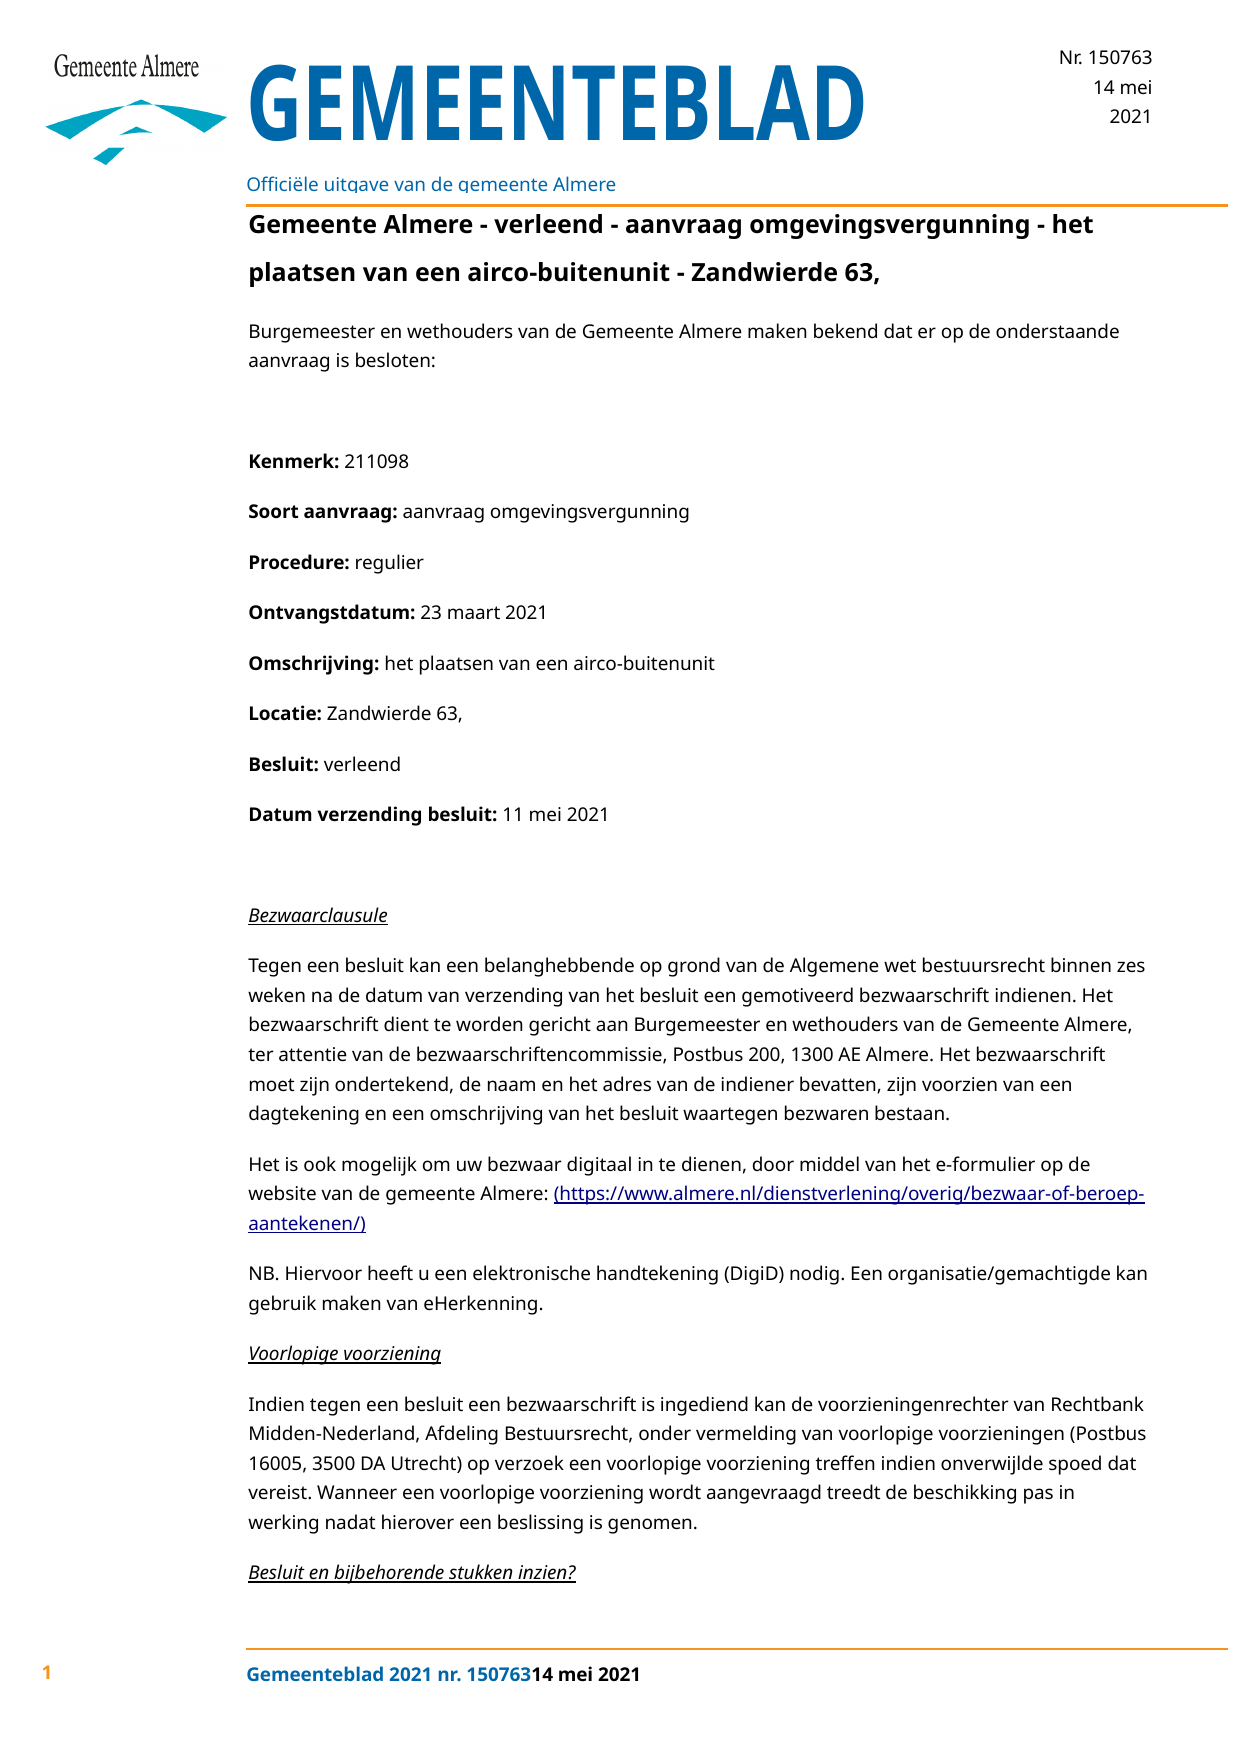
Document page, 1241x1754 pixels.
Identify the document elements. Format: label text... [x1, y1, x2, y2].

text Tegen een besluit kan een belanghebbende op grond van de Algemene wet bestuursrecht binnen zes weken na de datum van verzending van het besluit een gemotiveerd bezwaarschrift indienen. Het bezwaarschrift dient te worden gericht aan Burgemeester en wethouders van de Gemeente Almere, ter attentie van de bezwaarschriftencommissie, Postbus 200, 1300 AE Almere. Het bezwaarschrift moet zijn ondertekend, de naam en het adres van de indiener bevatten, zijn voorzien van een dagtekening en een omschrijving van het besluit waartegen bezwaren bestaan. [248, 952, 1152, 1126]
text Bezwaarclausule [248, 902, 1152, 928]
text Besluit: verleend [248, 751, 1152, 777]
text Indien tegen een besluit een bezwaarschrift is ingediend kan de voorzieningenrechter van Rechtbank Midden-Nederland, Afdeling Bestuursrecht, onder vermelding van voorlopige voorzieningen (Postbus 16005, 3500 DA Utrecht) op verzoek een voorlopige voorziening treffen indien onverwijlde spoed dat vereist. Wanneer een voorlopige voorziening wordt aangevraagd treedt de beschikking pas in werking nadat hierover een beslissing is genomen. [248, 1391, 1152, 1535]
text Burgemeester en wethouders van de Gemeente Almere maken bekend dat er op de onderstaande aanvraag is besloten: [248, 318, 1152, 373]
text Locatie: Zandwierde 63, [248, 700, 1152, 726]
text Besluit en bijbehorende stukken inzien? [248, 1559, 1152, 1585]
text Ontvangstdatum: 23 maart 2021 [248, 599, 1152, 625]
text Omschrijving: het plaatsen van een airco-buitenunit [248, 650, 1152, 676]
text Procedure: regulier [248, 549, 1152, 575]
text NB. Hiervoor heeft u een elektronische handtekening (DigiD) nodig. Een organisatie/gemachtigde kan gebruik maken van eHerkenning. [248, 1260, 1152, 1316]
text Het is ook mogelijk om uw bezwaar digitaal in te dienen, door middel van het e-formulier op de website van de gemeente Almere: (https://www.almere.nl/dienstverlening/overig/bezwaar-of-beroep-aantekenen/) [248, 1151, 1152, 1236]
text Kenmerk: 211098 [248, 448, 1152, 474]
text Voorlopige voorziening [248, 1340, 1152, 1366]
picture [41, 47, 231, 172]
text Datum verzending besluit: 11 mei 2021 [248, 801, 1152, 827]
text Soort aanvraag: aanvraag omgevingsvergunning [248, 499, 1152, 524]
text Gemeente Almere - verleend - aanvraag omgevingsvergunning - het plaatsen van een airco-buitenunit - Zandwierde 63, [248, 207, 1152, 288]
